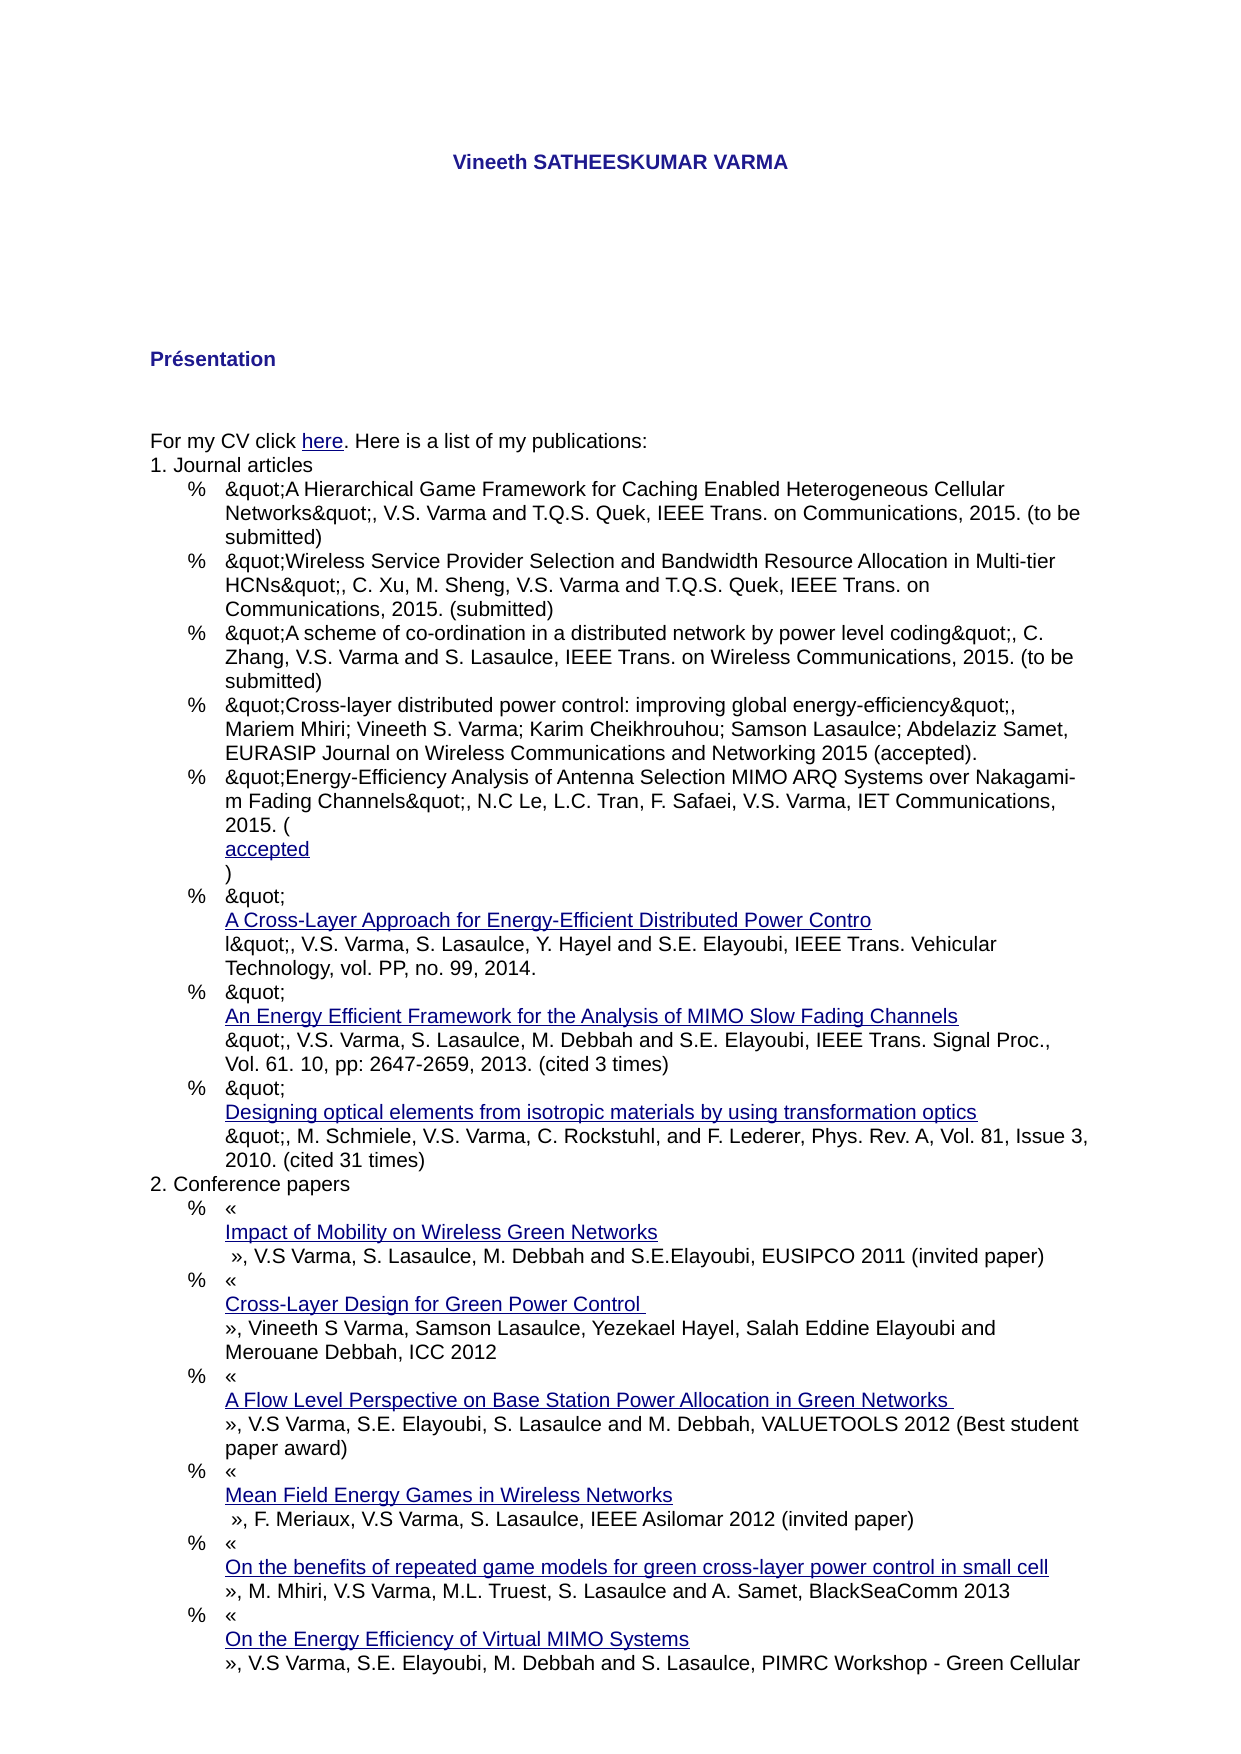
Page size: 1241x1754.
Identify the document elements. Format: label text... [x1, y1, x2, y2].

list Mean Field Energy Games in Wireless Networks [187, 1483, 1090, 1507]
list &quot;Cross-layer distributed power control: improving global energy-efficiency&quot;, Mariem Mhiri; Vineeth S. Varma; Karim Cheikhrouhou; Samson Lasaulce; Abdelaziz Samet, EURASIP Journal on Wireless Communications and Networking 2015 (accepted). [187, 693, 1090, 764]
list », V.S Varma, S. Lasaulce, M. Debbah and S.E.Elayoubi, EUSIPCO 2011 (invited paper) [187, 1244, 1090, 1268]
list On the benefits of repeated game models for green cross-layer power control in small cell [187, 1555, 1090, 1579]
list &quot; [187, 884, 1090, 908]
list Designing optical elements from isotropic materials by using transformation optics [187, 1100, 1090, 1124]
list », F. Meriaux, V.S Varma, S. Lasaulce, IEEE Asilomar 2012 (invited paper) [187, 1507, 1090, 1531]
list A Cross-Layer Approach for Energy-Efficient Distributed Power Contro [187, 908, 1090, 932]
list Impact of Mobility on Wireless Green Networks [187, 1220, 1090, 1244]
list &quot; [187, 1076, 1090, 1100]
list « [187, 1363, 1090, 1387]
list A Flow Level Perspective on Base Station Power Allocation in Green Networks [187, 1387, 1090, 1411]
list &quot;A scheme of co-ordination in a distributed network by power level coding&quot;, C. Zhang, V.S. Varma and S. Lasaulce, IEEE Trans. on Wireless Communications, 2015. (to be submitted) [187, 621, 1090, 693]
list « [187, 1459, 1090, 1483]
list », Vineeth S Varma, Samson Lasaulce, Yezekael Hayel, Salah Eddine Elayoubi and Merouane Debbah, ICC 2012 [187, 1316, 1090, 1363]
list &quot;A Hierarchical Game Framework for Caching Enabled Heterogeneous Cellular Networks&quot;, V.S. Varma and T.Q.S. Quek, IEEE Trans. on Communications, 2015. (to be submitted) [187, 477, 1090, 549]
subtitle Présentation [150, 347, 1090, 371]
list « [187, 1268, 1090, 1292]
list On the Energy Efficiency of Virtual MIMO Systems [187, 1627, 1090, 1651]
text 2. Conference papers [150, 1172, 1090, 1196]
list &quot;Energy-Efficiency Analysis of Antenna Selection MIMO ARQ Systems over Nakagami-m Fading Channels&quot;, N.C Le, L.C. Tran, F. Safaei, V.S. Varma, IET Communications, 2015. ( [187, 764, 1090, 836]
list « [187, 1603, 1090, 1627]
list &quot; [187, 980, 1090, 1004]
subtitle Vineeth SATHEESKUMAR VARMA [150, 150, 1090, 174]
list &quot;Wireless Service Provider Selection and Bandwidth Resource Allocation in Multi-tier HCNs&quot;, C. Xu, M. Sheng, V.S. Varma and T.Q.S. Quek, IEEE Trans. on Communications, 2015. (submitted) [187, 549, 1090, 621]
list », M. Mhiri, V.S Varma, M.L. Truest, S. Lasaulce and A. Samet, BlackSeaComm 2013 [187, 1579, 1090, 1603]
list ) [187, 860, 1090, 884]
text 1. Journal articles [150, 453, 1090, 477]
list », V.S Varma, S.E. Elayoubi, M. Debbah and S. Lasaulce, PIMRC Workshop - Green Cellular [187, 1651, 1090, 1675]
list An Energy Efficient Framework for the Analysis of MIMO Slow Fading Channels [187, 1004, 1090, 1028]
list &quot;, M. Schmiele, V.S. Varma, C. Rockstuhl, and F. Lederer, Phys. Rev. A, Vol. 81, Issue 3, 2010. (cited 31 times) [187, 1124, 1090, 1172]
list « [187, 1196, 1090, 1220]
list accepted [187, 836, 1090, 860]
list « [187, 1531, 1090, 1555]
list l&quot;, V.S. Varma, S. Lasaulce, Y. Hayel and S.E. Elayoubi, IEEE Trans. Vehicular Technology, vol. PP, no. 99, 2014. [187, 932, 1090, 980]
text For my CV click here. Here is a list of my publications: [150, 429, 1090, 453]
list &quot;, V.S. Varma, S. Lasaulce, M. Debbah and S.E. Elayoubi, IEEE Trans. Signal Proc., Vol. 61. 10, pp: 2647-2659, 2013. (cited 3 times) [187, 1028, 1090, 1076]
list », V.S Varma, S.E. Elayoubi, S. Lasaulce and M. Debbah, VALUETOOLS 2012 (Best student paper award) [187, 1411, 1090, 1459]
list Cross-Layer Design for Green Power Control [187, 1292, 1090, 1316]
